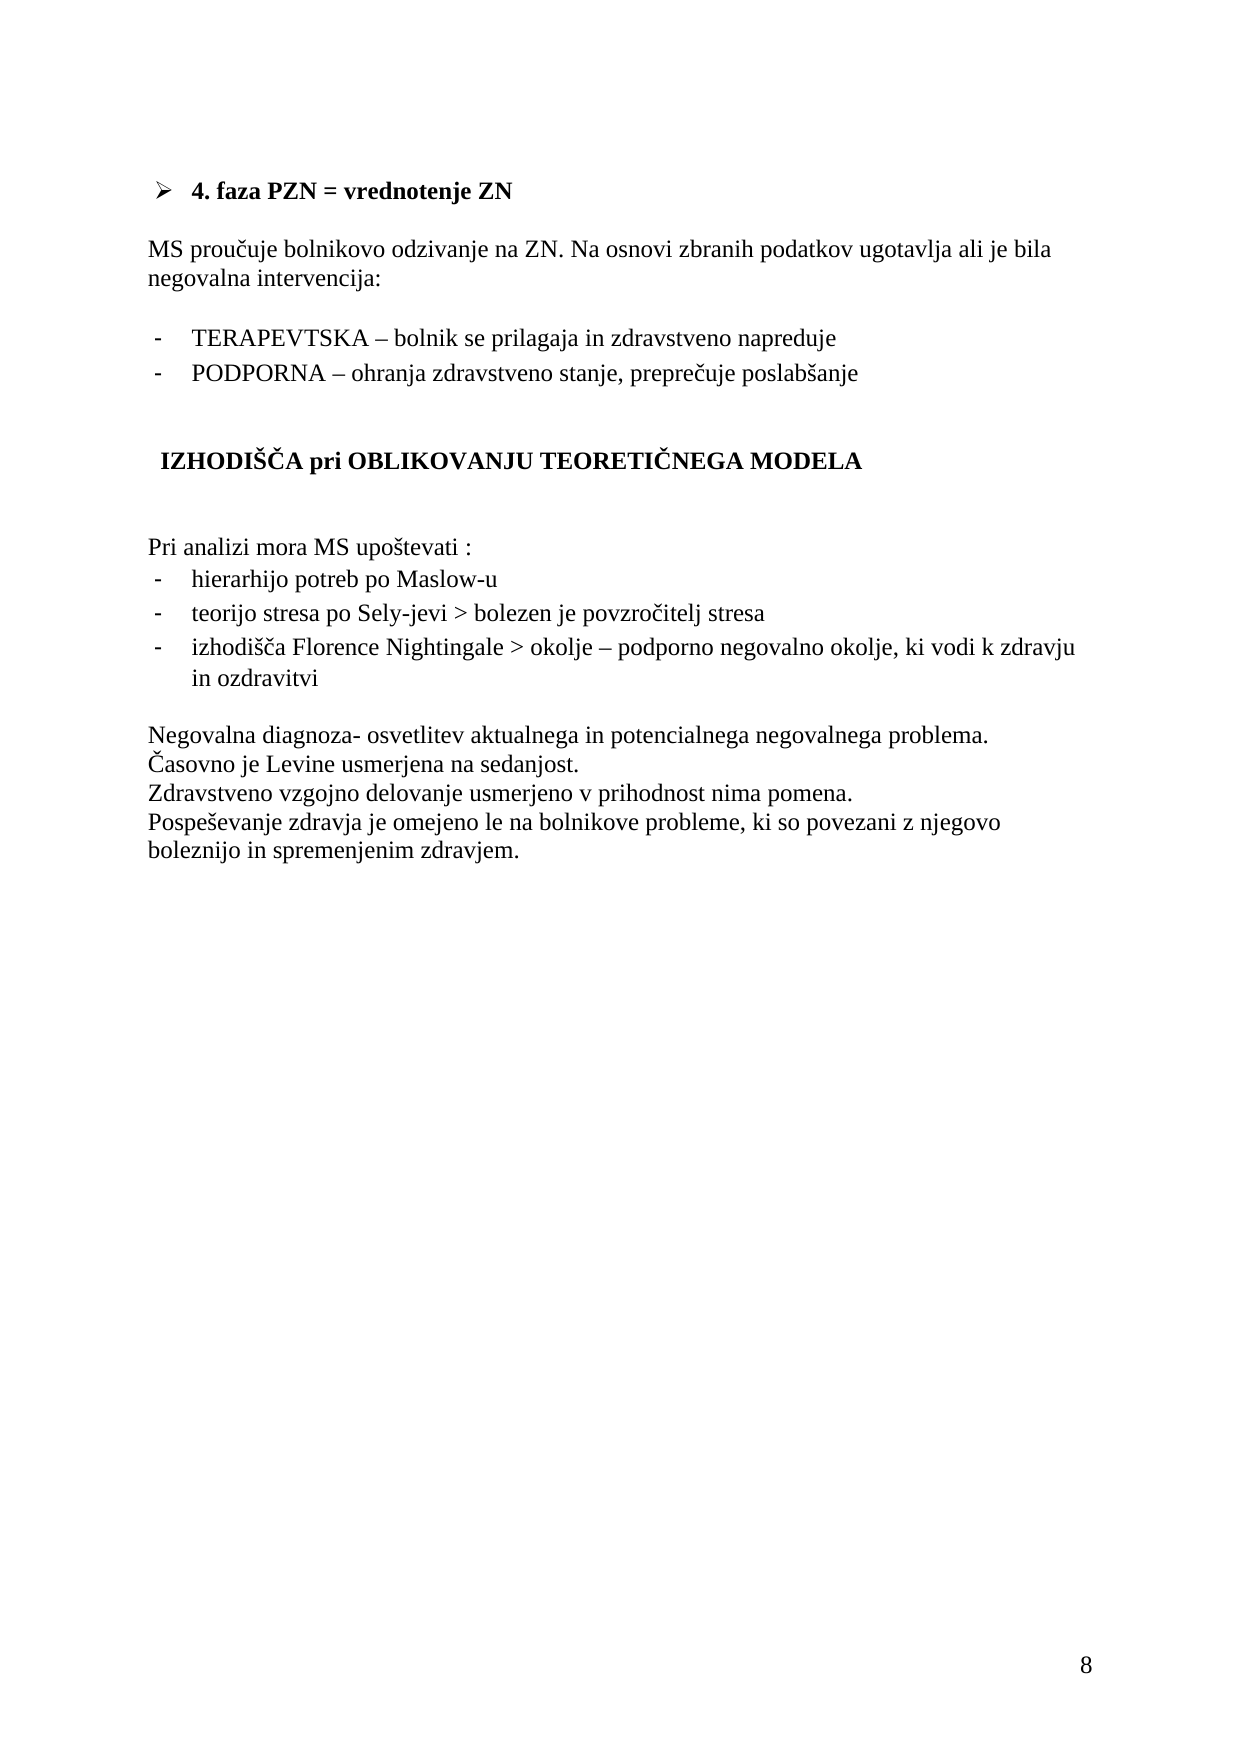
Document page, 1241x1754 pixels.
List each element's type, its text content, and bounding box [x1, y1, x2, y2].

text Časovno je Levine usmerjena na sedanjost. [148, 749, 1093, 778]
text Negovalna diagnoza- osvetlitev aktualnega in potencialnega negovalnega problema. [148, 720, 1093, 749]
text Zdravstveno vzgojno delovanje usmerjeno v prihodnost nima pomena. [148, 778, 1093, 807]
list izhodišča Florence Nightingale > okolje – podporno negovalno okolje, ki vodi k zdravju in ozdravitvi [154, 629, 1093, 692]
text Pri analizi mora MS upoštevati : [148, 532, 1093, 561]
text MS proučuje bolnikovo odzivanje na ZN. Na osnovi zbranih podatkov ugotavlja ali je bila negovalna intervencija: [148, 234, 1093, 291]
text Pospeševanje zdravja je omejeno le na bolnikove probleme, ki so povezani z njegovo boleznijo in spremenjenim zdravjem. [148, 807, 1093, 864]
list teorijo stresa po Sely-jevi > bolezen je povzročitelj stresa [154, 595, 1093, 629]
list hierarhijo potreb po Maslow-u [154, 561, 1093, 595]
list TERAPEVTSKA – bolnik se prilagaja in zdravstveno napreduje [154, 320, 1093, 354]
list PODPORNA – ohranja zdravstveno stanje, preprečuje poslabšanje [154, 354, 1093, 388]
text IZHODIŠČA pri OBLIKOVANJU TEORETIČNEGA MODELA [154, 446, 1093, 474]
list 4. faza PZN = vrednotenje ZN [154, 176, 1093, 205]
